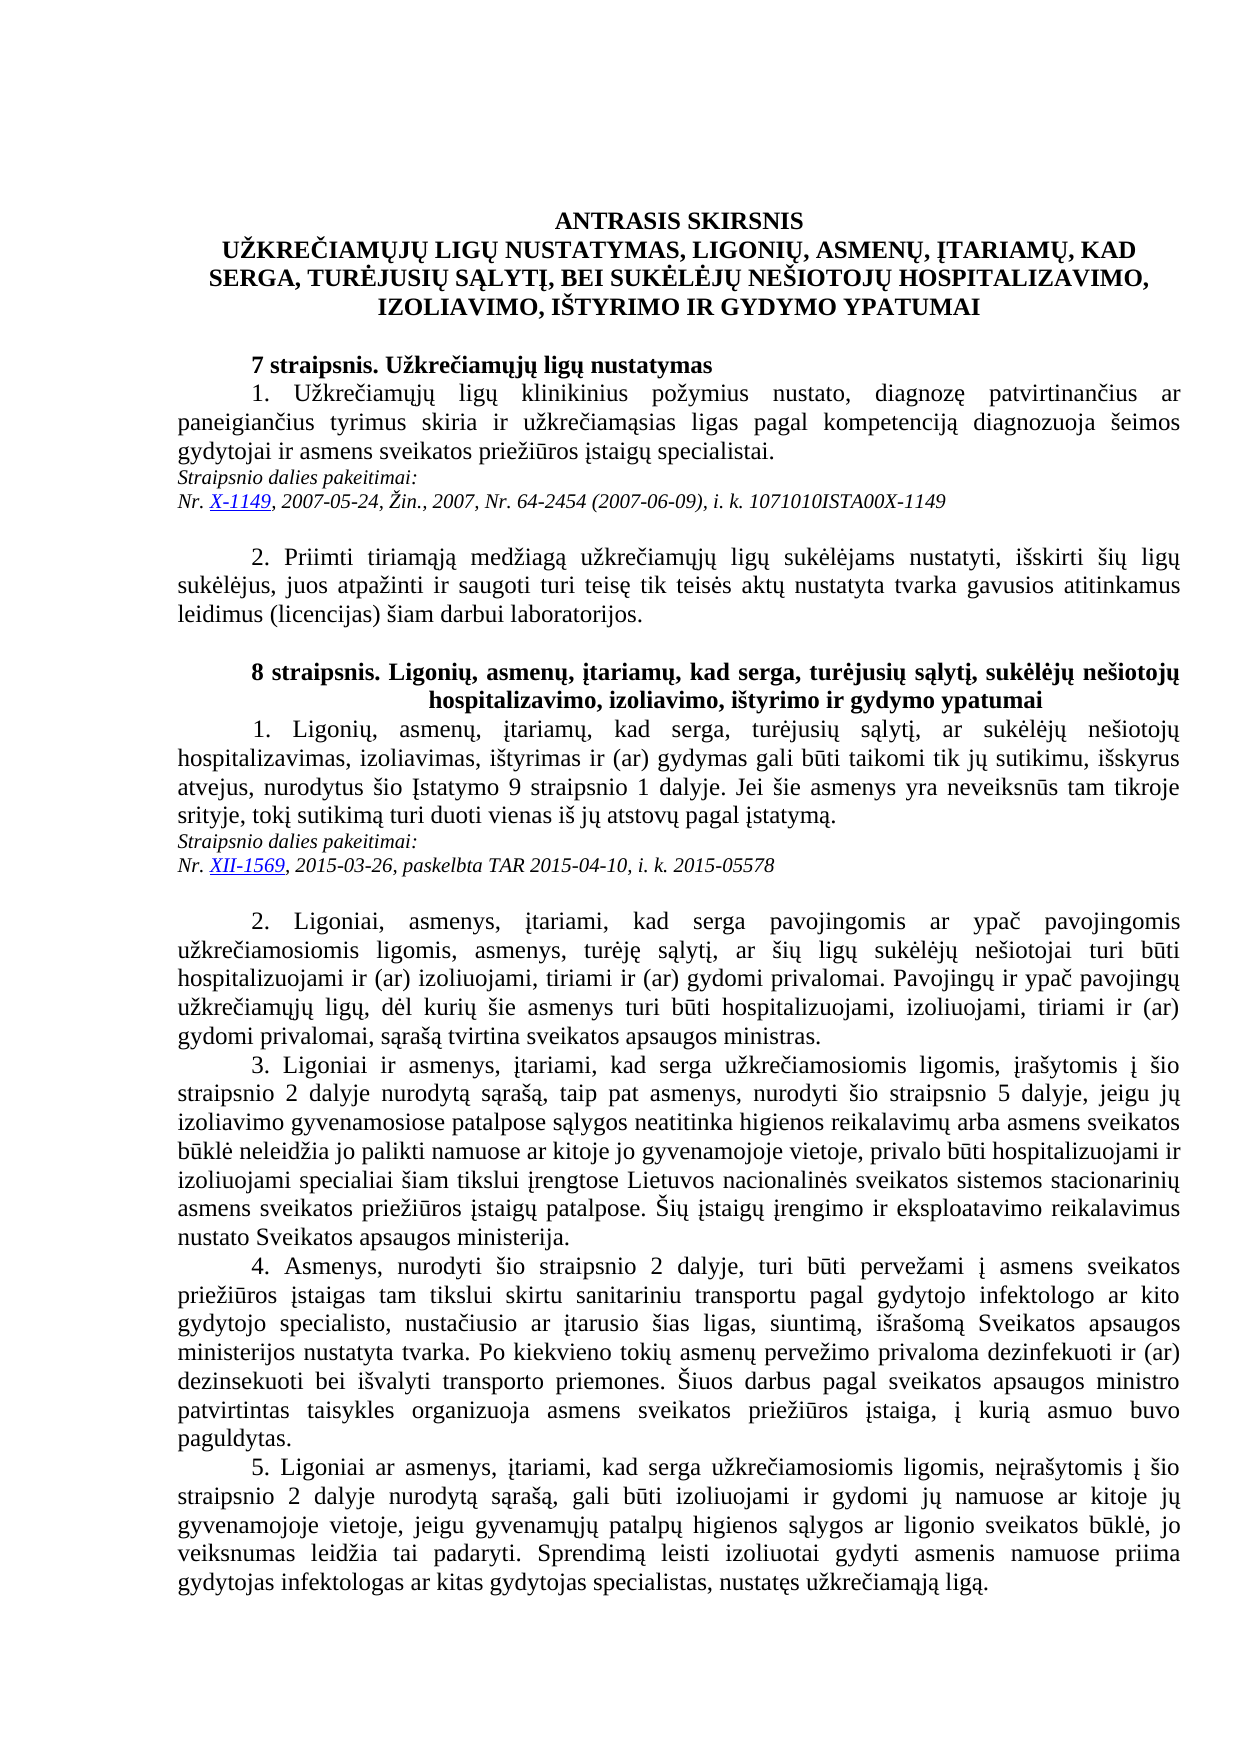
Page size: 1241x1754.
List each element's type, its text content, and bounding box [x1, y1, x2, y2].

text Nr. X-1149, 2007-05-24, Žin., 2007, Nr. 64-2454 (2007-06-09), i. k. 1071010ISTA00X-1149 [177, 489, 1181, 513]
text 7 straipsnis. Užkrečiamųjų ligų nustatymas [177, 350, 1181, 378]
text Straipsnio dalies pakeitimai: [177, 465, 1181, 489]
text ANTRASIS SKIRSNIS [177, 206, 1181, 235]
text 1. Užkrečiamųjų ligų klinikinius požymius nustato, diagnozę patvirtinančius ar paneigiančius tyrimus skiria ir užkrečiamąsias ligas pagal kompetenciją diagnozuoja šeimos gydytojai ir asmens sveikatos priežiūros įstaigų specialistai. [177, 378, 1181, 465]
text 3. Ligoniai ir asmenys, įtariami, kad serga užkrečiamosiomis ligomis, įrašytomis į šio straipsnio 2 dalyje nurodytą sąrašą, taip pat asmenys, nurodyti šio straipsnio 5 dalyje, jeigu jų izoliavimo gyvenamosiose patalpose sąlygos neatitinka higienos reikalavimų arba asmens sveikatos būklė neleidžia jo palikti namuose ar kitoje jo gyvenamojoje vietoje, privalo būti hospitalizuojami ir izoliuojami specialiai šiam tikslui įrengtose Lietuvos nacionalinės sveikatos sistemos stacionarinių asmens sveikatos priežiūros įstaigų patalpose. Šių įstaigų įrengimo ir eksploatavimo reikalavimus nustato Sveikatos apsaugos ministerija. [177, 1050, 1181, 1251]
text 2. Priimti tiriamąją medžiagą užkrečiamųjų ligų sukėlėjams nustatyti, išskirti šių ligų sukėlėjus, juos atpažinti ir saugoti turi teisę tik teisės aktų nustatyta tvarka gavusios atitinkamus leidimus (licencijas) šiam darbui laboratorijos. [177, 542, 1181, 628]
text 2. Ligoniai, asmenys, įtariami, kad serga pavojingomis ar ypač pavojingomis užkrečiamosiomis ligomis, asmenys, turėję sąlytį, ar šių ligų sukėlėjų nešiotojai turi būti hospitalizuojami ir (ar) izoliuojami, tiriami ir (ar) gydomi privalomai. Pavojingų ir ypač pavojingų užkrečiamųjų ligų, dėl kurių šie asmenys turi būti hospitalizuojami, izoliuojami, tiriami ir (ar) gydomi privalomai, sąrašą tvirtina sveikatos apsaugos ministras. [177, 906, 1181, 1050]
text 8 straipsnis. Ligonių, asmenų, įtariamų, kad serga, turėjusių sąlytį, sukėlėjų nešiotojų hospitalizavimo, izoliavimo, ištyrimo ir gydymo ypatumai [251, 657, 1181, 714]
text UŽKREČIAMŲJŲ LIGŲ NUSTATYMAS, LIGONIŲ, ASMENŲ, ĮTARIAMŲ, KAD SERGA, TURĖJUSIŲ SĄLYTĮ, BEI SUKĖLĖJŲ NEŠIOTOJŲ HOSPITALIZAVIMO, IZOLIAVIMO, IŠTYRIMO IR GYDYMO YPATUMAI [177, 235, 1181, 321]
text 1. Ligonių, asmenų, įtariamų, kad serga, turėjusių sąlytį, ar sukėlėjų nešiotojų hospitalizavimas, izoliavimas, ištyrimas ir (ar) gydymas gali būti taikomi tik jų sutikimu, išskyrus atvejus, nurodytus šio Įstatymo 9 straipsnio 1 dalyje. Jei šie asmenys yra neveiksnūs tam tikroje srityje, tokį sutikimą turi duoti vienas iš jų atstovų pagal įstatymą. [177, 714, 1181, 829]
text 4. Asmenys, nurodyti šio straipsnio 2 dalyje, turi būti pervežami į asmens sveikatos priežiūros įstaigas tam tikslui skirtu sanitariniu transportu pagal gydytojo infektologo ar kito gydytojo specialisto, nustačiusio ar įtarusio šias ligas, siuntimą, išrašomą Sveikatos apsaugos ministerijos nustatyta tvarka. Po kiekvieno tokių asmenų pervežimo privaloma dezinfekuoti ir (ar) dezinsekuoti bei išvalyti transporto priemones. Šiuos darbus pagal sveikatos apsaugos ministro patvirtintas taisykles organizuoja asmens sveikatos priežiūros įstaiga, į kurią asmuo buvo paguldytas. [177, 1251, 1181, 1452]
text 5. Ligoniai ar asmenys, įtariami, kad serga užkrečiamosiomis ligomis, neįrašytomis į šio straipsnio 2 dalyje nurodytą sąrašą, gali būti izoliuojami ir gydomi jų namuose ar kitoje jų gyvenamojoje vietoje, jeigu gyvenamųjų patalpų higienos sąlygos ar ligonio sveikatos būklė, jo veiksnumas leidžia tai padaryti. Sprendimą leisti izoliuotai gydyti asmenis namuose priima gydytojas infektologas ar kitas gydytojas specialistas, nustatęs užkrečiamąją ligą. [177, 1452, 1181, 1596]
text Straipsnio dalies pakeitimai: [177, 829, 1181, 853]
text Nr. XII-1569, 2015-03-26, paskelbta TAR 2015-04-10, i. k. 2015-05578 [177, 853, 1181, 877]
